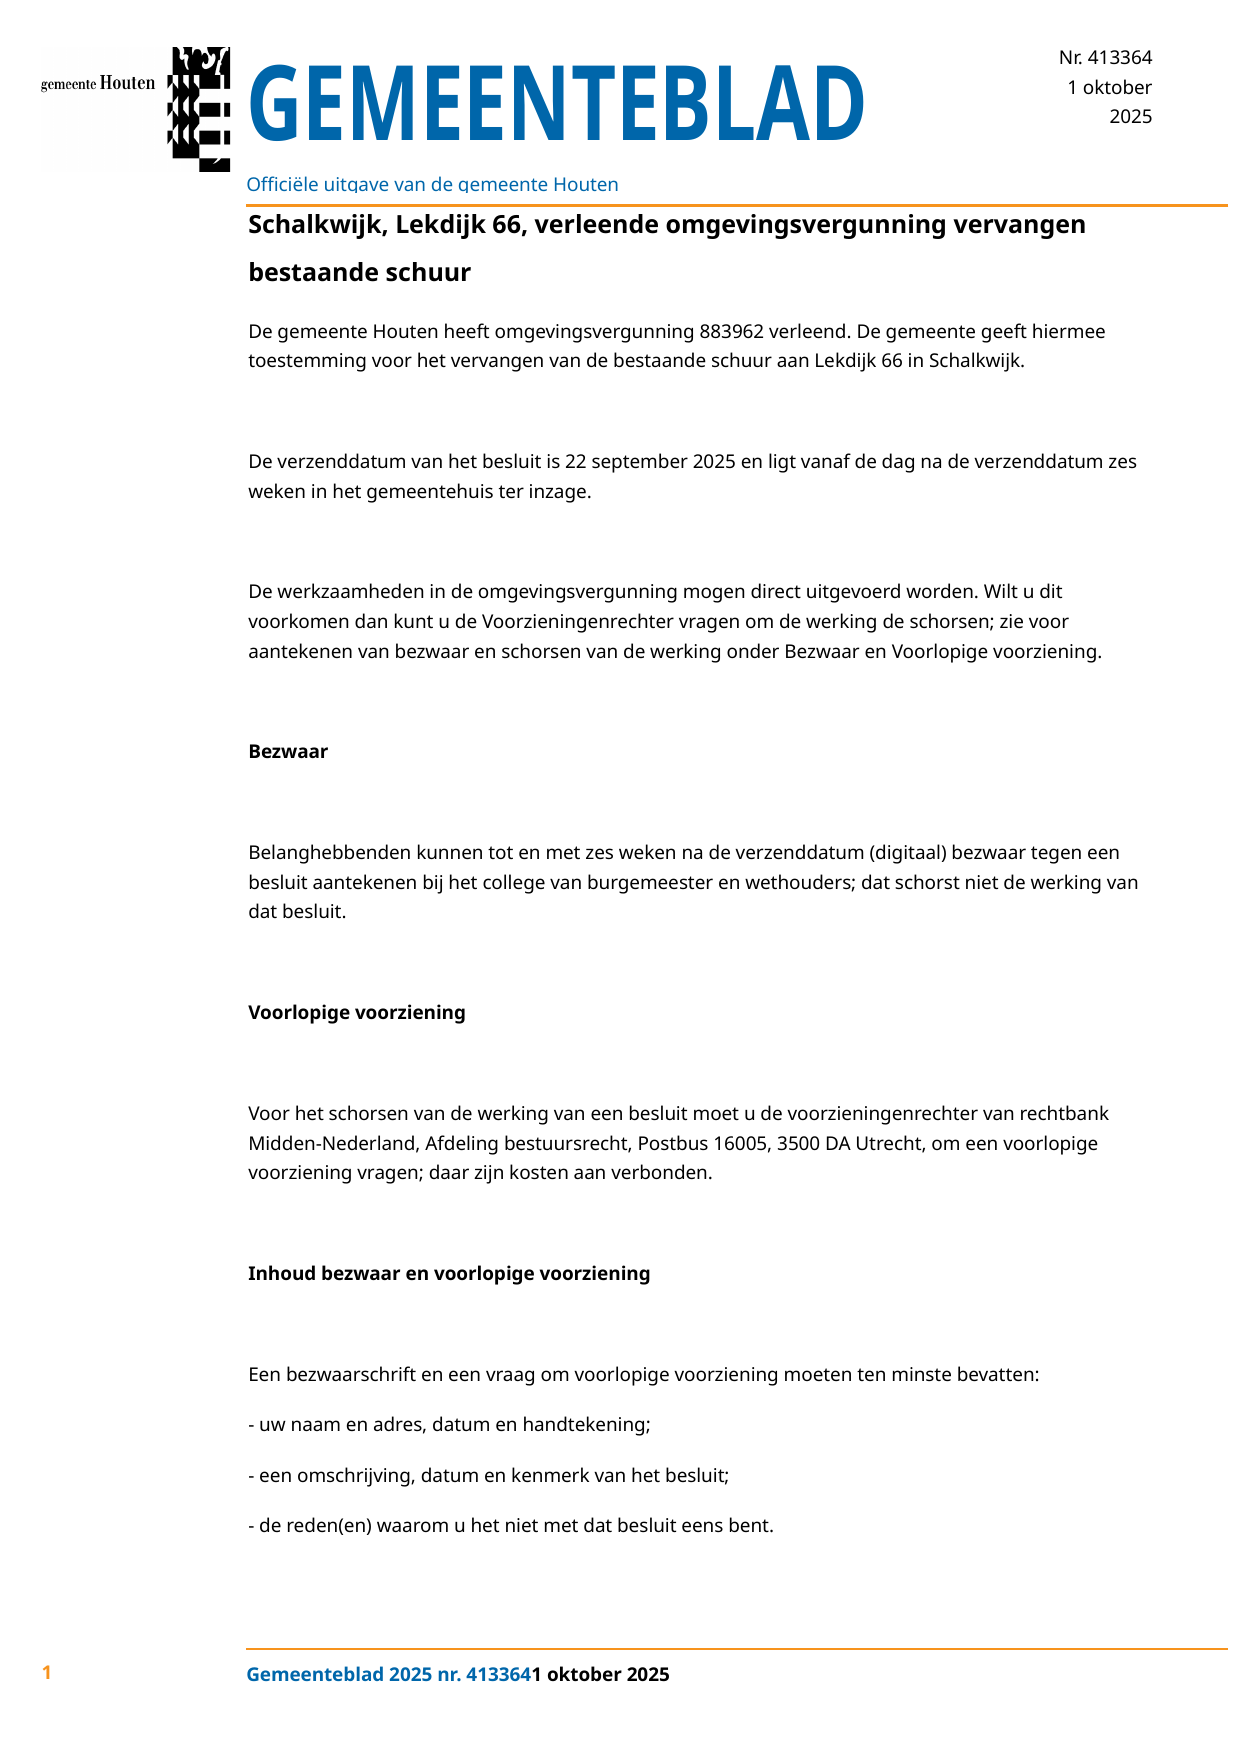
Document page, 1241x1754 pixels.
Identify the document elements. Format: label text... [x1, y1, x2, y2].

text De verzenddatum van het besluit is 22 september 2025 en ligt vanaf de dag na de verzenddatum zes weken in het gemeentehuis ter inzage. [248, 448, 1152, 504]
text Voorlopige voorziening [248, 999, 1152, 1025]
text - een omschrijving, datum en kenmerk van het besluit; [248, 1462, 1152, 1488]
text Inhoud bezwaar en voorlopige voorziening [248, 1260, 1152, 1286]
text - uw naam en adres, datum en handtekening; [248, 1412, 1152, 1437]
text Een bezwaarschrift en een vraag om voorlopige voorziening moeten ten minste bevatten: [248, 1361, 1152, 1387]
text De werkzaamheden in de omgevingsvergunning mogen direct uitgevoerd worden. Wilt u dit voorkomen dan kunt u de Voorzieningenrechter vragen om de werking de schorsen; zie voor aantekenen van bezwaar en schorsen van de werking onder Bezwaar en Voorlopige voorziening. [248, 579, 1152, 664]
text - de reden(en) waarom u het niet met dat besluit eens bent. [248, 1512, 1152, 1538]
text Schalkwijk, Lekdijk 66, verleende omgevingsvergunning vervangen bestaande schuur [248, 207, 1152, 288]
text Bezwaar [248, 739, 1152, 764]
text Belanghebbenden kunnen tot en met zes weken na de verzenddatum (digitaal) bezwaar tegen een besluit aantekenen bij het college van burgemeester en wethouders; dat schorst niet de werking van dat besluit. [248, 839, 1152, 924]
text De gemeente Houten heeft omgevingsvergunning 883962 verleend. De gemeente geeft hiermee toestemming voor het vervangen van de bestaande schuur aan Lekdijk 66 in Schalkwijk. [248, 318, 1152, 373]
picture [41, 47, 231, 172]
text Voor het schorsen van de werking van een besluit moet u de voorzieningenrechter van rechtbank Midden-Nederland, Afdeling bestuursrecht, Postbus 16005, 3500 DA Utrecht, om een voorlopige voorziening vragen; daar zijn kosten aan verbonden. [248, 1100, 1152, 1185]
